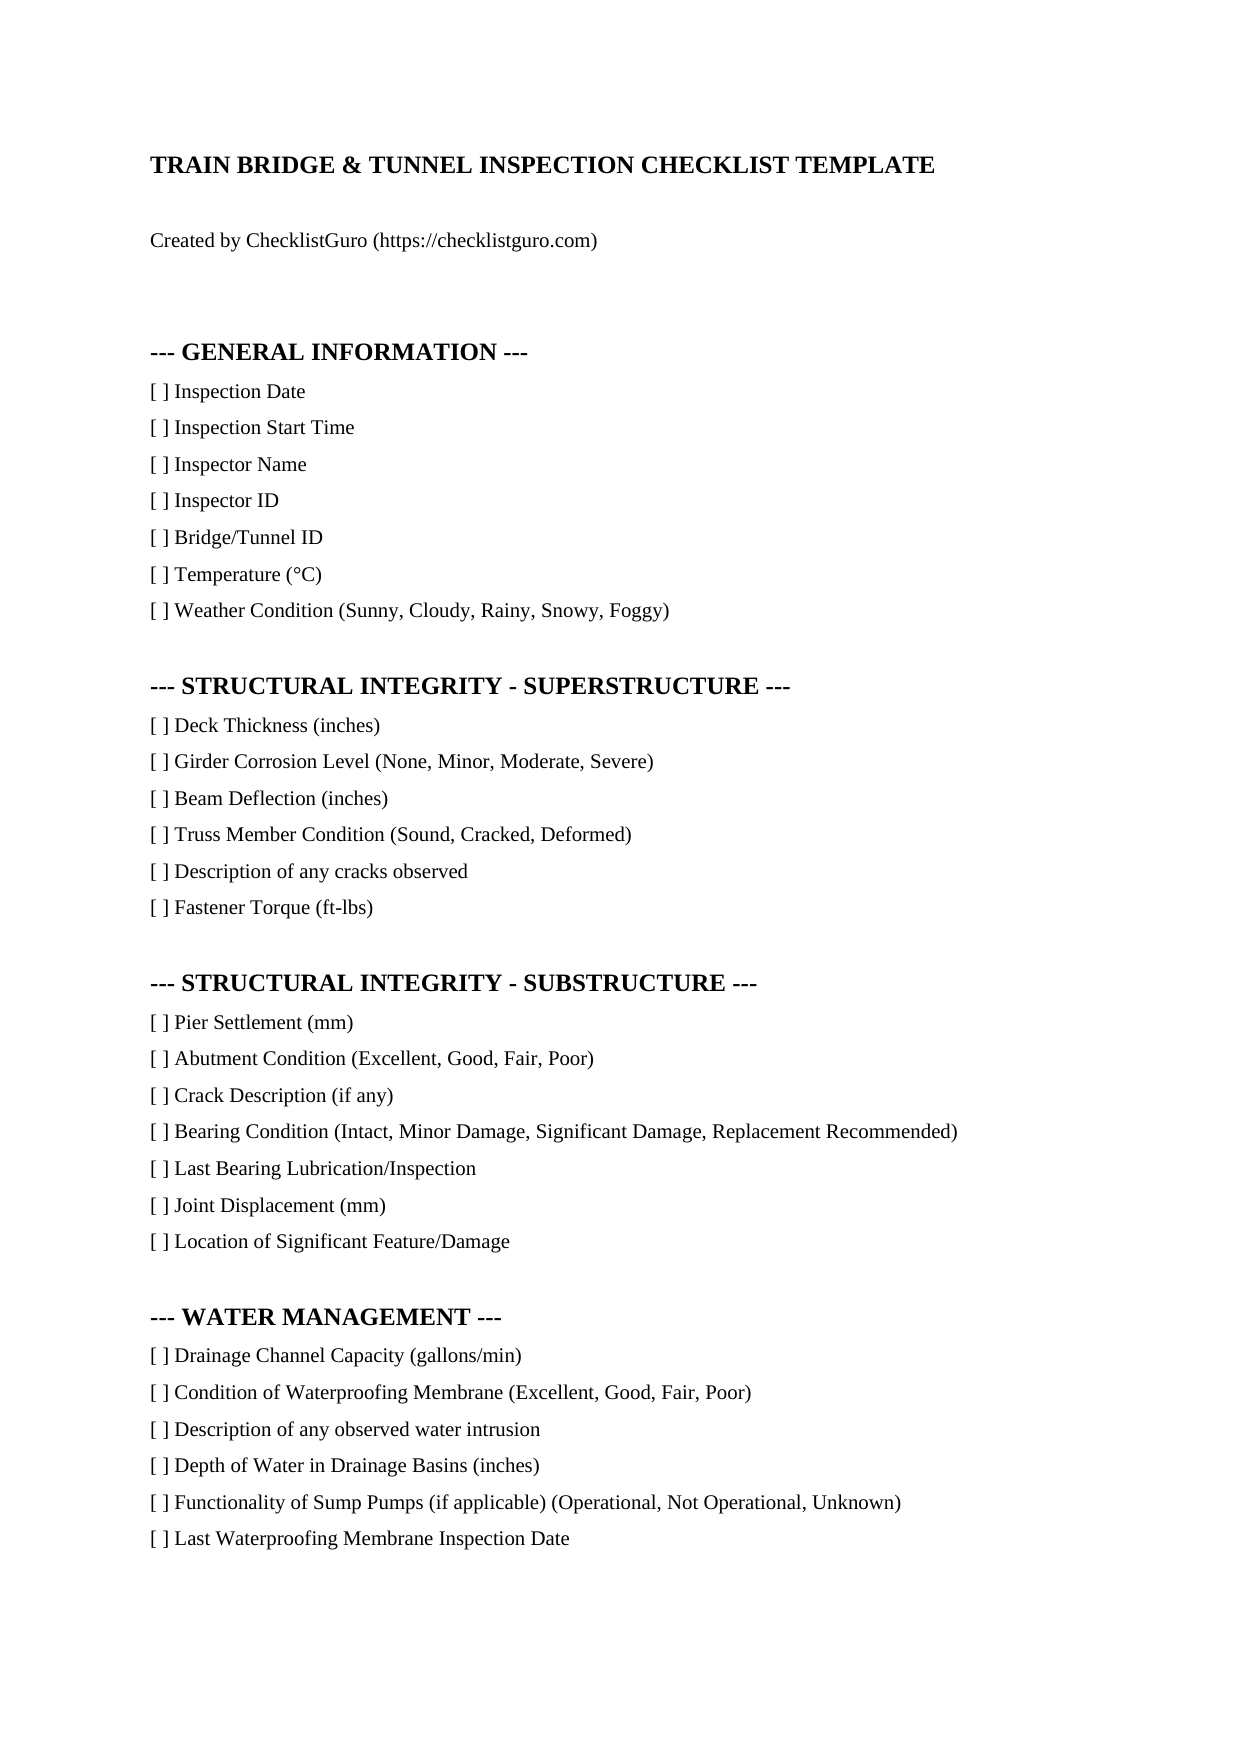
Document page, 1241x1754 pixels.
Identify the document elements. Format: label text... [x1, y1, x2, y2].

text [ ] Inspection Date [150, 379, 1090, 403]
text --- STRUCTURAL INTEGRITY - SUPERSTRUCTURE --- [150, 671, 1090, 700]
text --- WATER MANAGEMENT --- [150, 1302, 1090, 1331]
text --- STRUCTURAL INTEGRITY - SUBSTRUCTURE --- [150, 968, 1090, 997]
text [ ] Girder Corrosion Level (None, Minor, Moderate, Severe) [150, 749, 1090, 773]
text --- GENERAL INFORMATION --- [150, 337, 1090, 366]
text [ ] Last Bearing Lubrication/Inspection [150, 1156, 1090, 1180]
text [ ] Inspector Name [150, 452, 1090, 476]
text [ ] Depth of Water in Drainage Basins (inches) [150, 1453, 1090, 1477]
text [ ] Truss Member Condition (Sound, Cracked, Deformed) [150, 822, 1090, 846]
text [ ] Fastener Torque (ft-lbs) [150, 895, 1090, 919]
text [ ] Bearing Condition (Intact, Minor Damage, Significant Damage, Replacement Recommended) [150, 1119, 1090, 1143]
text [ ] Inspector ID [150, 488, 1090, 512]
text [ ] Description of any cracks observed [150, 859, 1090, 883]
text [ ] Deck Thickness (inches) [150, 712, 1090, 737]
text Created by ChecklistGuro (https://checklistguro.com) [150, 228, 1090, 252]
text [ ] Inspection Start Time [150, 415, 1090, 439]
text [ ] Functionality of Sump Pumps (if applicable) (Operational, Not Operational, Unknown) [150, 1490, 1090, 1514]
text [ ] Condition of Waterproofing Membrane (Excellent, Good, Fair, Poor) [150, 1380, 1090, 1404]
text [ ] Bridge/Tunnel ID [150, 525, 1090, 549]
text [ ] Joint Displacement (mm) [150, 1192, 1090, 1217]
text [ ] Last Waterproofing Membrane Inspection Date [150, 1526, 1090, 1550]
text [ ] Temperature (°C) [150, 562, 1090, 586]
text [ ] Description of any observed water intrusion [150, 1417, 1090, 1441]
text [ ] Beam Deflection (inches) [150, 786, 1090, 810]
text [ ] Weather Condition (Sunny, Cloudy, Rainy, Snowy, Foggy) [150, 598, 1090, 622]
text [ ] Drainage Channel Capacity (gallons/min) [150, 1343, 1090, 1367]
text [ ] Abutment Condition (Excellent, Good, Fair, Poor) [150, 1046, 1090, 1070]
text [ ] Location of Significant Feature/Damage [150, 1229, 1090, 1253]
text TRAIN BRIDGE & TUNNEL INSPECTION CHECKLIST TEMPLATE [150, 150, 1090, 179]
text [ ] Crack Description (if any) [150, 1083, 1090, 1107]
text [ ] Pier Settlement (mm) [150, 1010, 1090, 1034]
